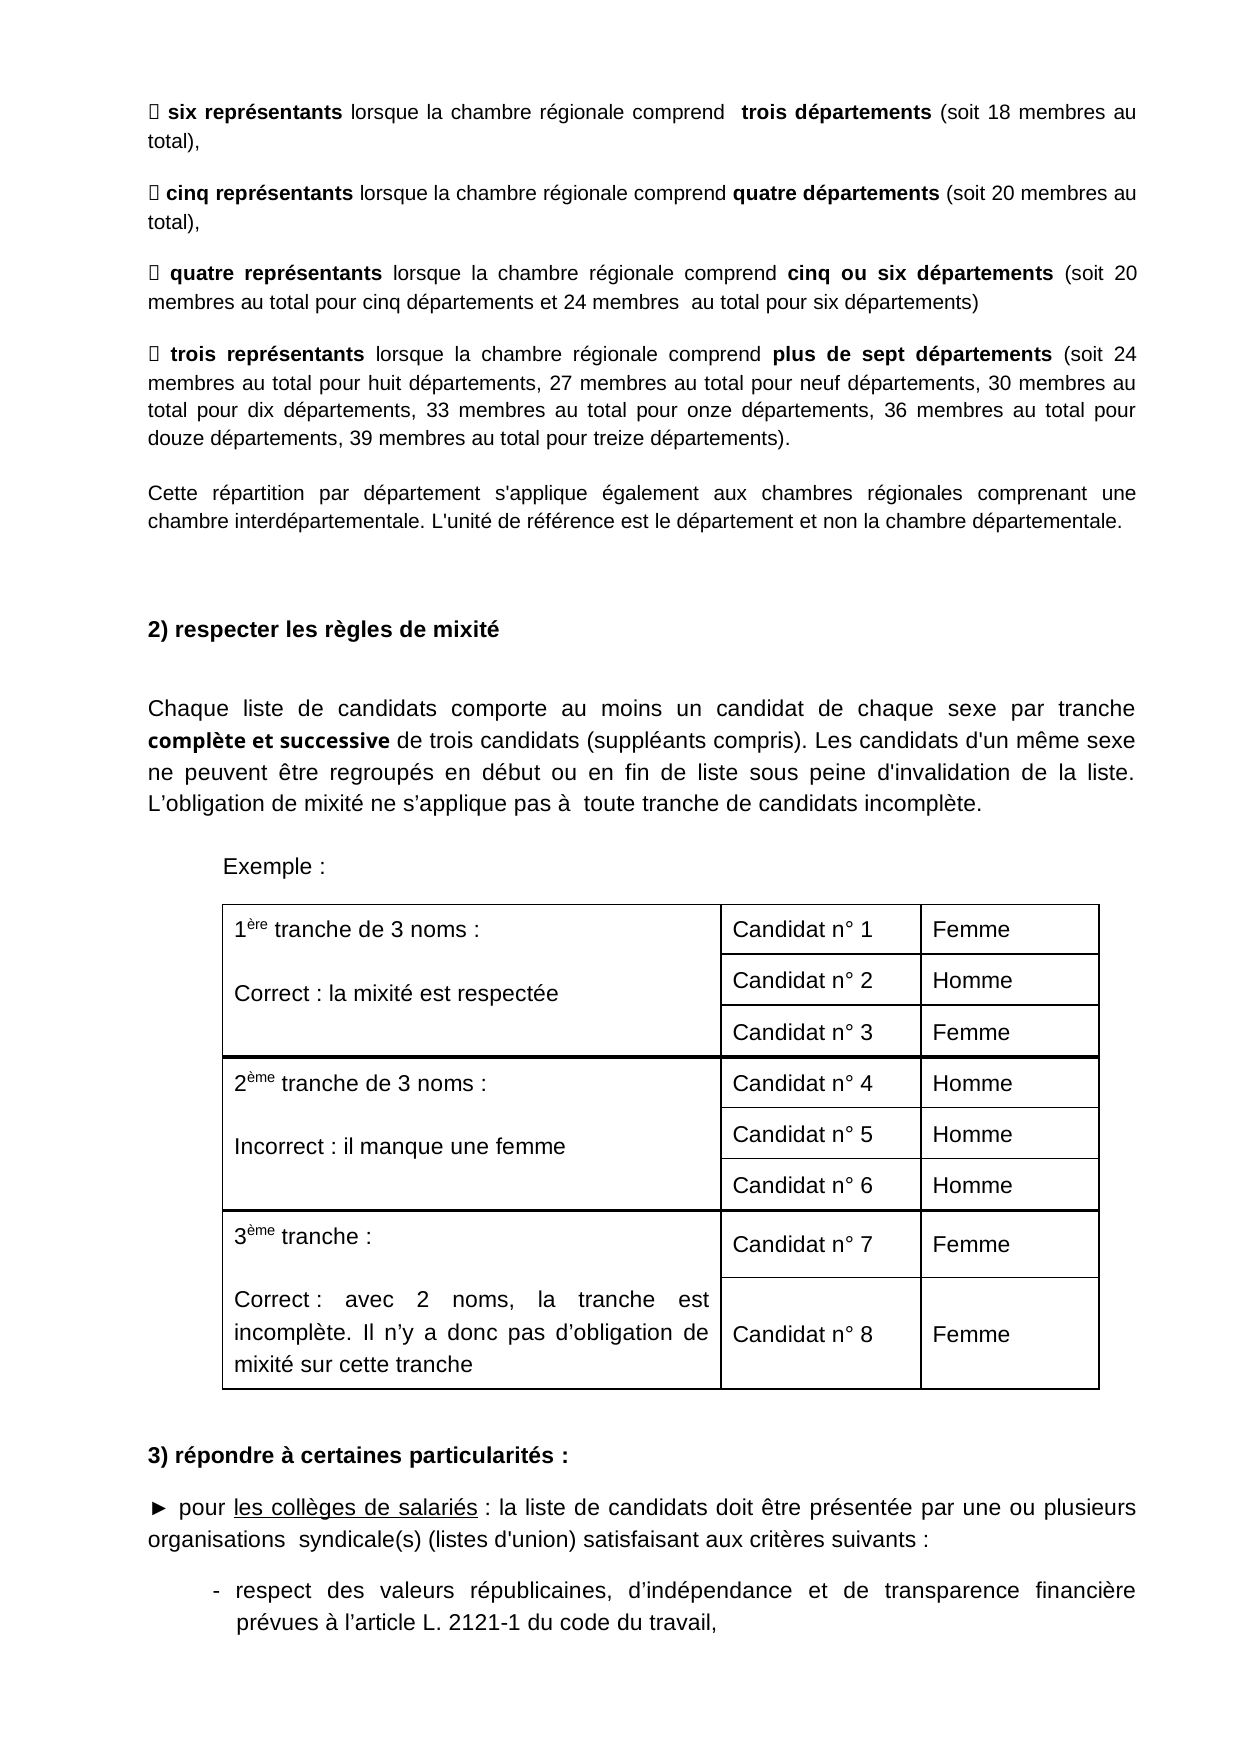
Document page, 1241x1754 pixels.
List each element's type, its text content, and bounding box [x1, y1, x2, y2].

table_cell Candidat n° 5 [722, 1108, 920, 1157]
table_cell Homme [922, 1108, 1098, 1157]
table_header 1ère tranche de 3 noms : Correct : la mixité est respectée [223, 905, 720, 1055]
table_header Candidat n° 1 [722, 905, 920, 953]
table_cell Homme [922, 1059, 1098, 1106]
table_cell Candidat n° 4 [722, 1059, 920, 1106]
text  six représentants lorsque la chambre régionale comprend trois départements (soit 18 membres au total), [148, 97, 1137, 153]
text Cette répartition par département s'applique également aux chambres régionales comprenant une chambre interdépartementale. L'unité de référence est le département et non la chambre départementale. [148, 481, 1137, 533]
table_cell Femme [922, 1278, 1098, 1388]
table_cell Candidat n° 6 [722, 1159, 920, 1208]
text Exemple : [223, 852, 1137, 879]
table_cell 3ème tranche : Correct : avec 2 noms, la tranche est incomplète. Il n’y a donc pas d’obligation de mixité sur cette tranche [223, 1212, 720, 1388]
table_cell Femme [922, 1212, 1098, 1276]
table_cell Candidat n° 2 [722, 955, 920, 1004]
table_cell Femme [922, 1006, 1098, 1055]
text Chaque liste de candidats comporte au moins un candidat de chaque sexe par tranche complète et successive de trois candidats (suppléants compris). Les candidats d'un même sexe ne peuvent être regroupés en début ou en fin de liste sous peine d'invalidation de la liste. L’obligation de mixité ne s’applique pas à toute tranche de candidats incomplète. [148, 694, 1137, 817]
text  trois représentants lorsque la chambre régionale comprend plus de sept départements (soit 24 membres au total pour huit départements, 27 membres au total pour neuf départements, 30 membres au total pour dix départements, 33 membres au total pour onze départements, 36 membres au total pour douze départements, 39 membres au total pour treize départements). [148, 339, 1137, 450]
table_cell Homme [922, 1159, 1098, 1208]
table_cell Candidat n° 7 [722, 1212, 920, 1276]
text  cinq représentants lorsque la chambre régionale comprend quatre départements (soit 20 membres au total), [148, 178, 1137, 234]
table_cell Homme [922, 955, 1098, 1004]
table_header Femme [922, 905, 1098, 953]
table_cell Candidat n° 8 [722, 1278, 920, 1388]
table_cell Candidat n° 3 [722, 1006, 920, 1055]
text  quatre représentants lorsque la chambre régionale comprend cinq ou six départements (soit 20 membres au total pour cinq départements et 24 membres au total pour six départements) [148, 258, 1137, 314]
text - respect des valeurs républicaines, d’indépendance et de transparence financière prévues à l’article L. 2121-1 du code du travail, [212, 1577, 1137, 1635]
table_cell 2ème tranche de 3 noms : Incorrect : il manque une femme [223, 1059, 720, 1208]
